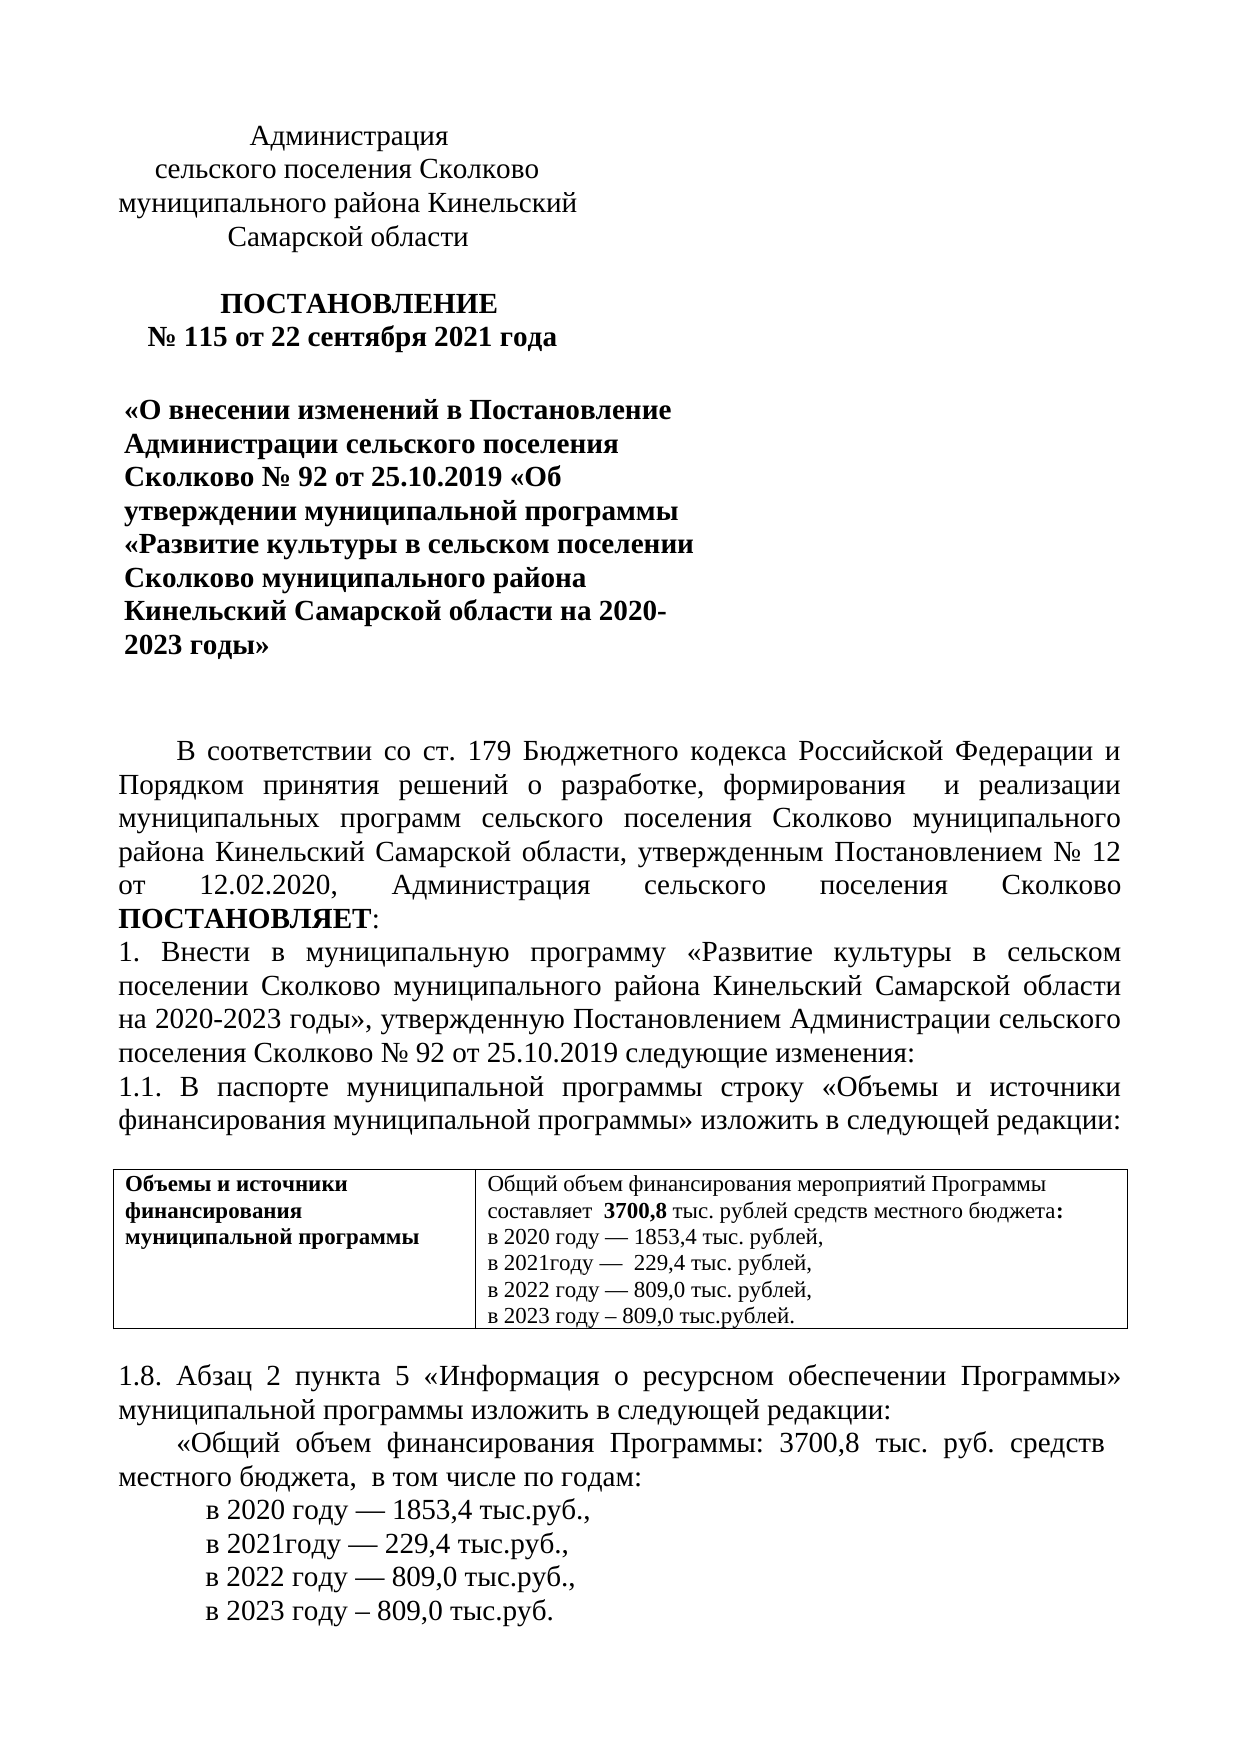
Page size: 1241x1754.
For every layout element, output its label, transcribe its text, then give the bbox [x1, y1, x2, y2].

text в 2021году — 229,4 тыс.руб., [118, 1526, 1122, 1559]
text 1.1. В паспорте муниципальной программы строку «Объемы и источники финансирования муниципальной программы» изложить в следующей редакции: [118, 1069, 1122, 1136]
text 1. Внести в муниципальную программу «Развитие культуры в сельском поселении Сколково муниципального района Кинельский Самарской области на 2020-2023 годы», утвержденную Постановлением Администрации сельского поселения Сколково № 92 от 25.10.2019 следующие изменения: [118, 934, 1122, 1069]
table_header Объемы и источники финансирования муниципальной программы [114, 1170, 475, 1328]
table_header Общий объем финансирования мероприятий Программы составляет 3700,8 тыс. рублей средств местного бюджета: в 2020 году — 1853,4 тыс. рублей, в 2021году — 229,4 тыс. рублей, в 2022 году — 809,0 тыс. рублей, в 2023 году – 809,0 тыс.рублей. [476, 1170, 1127, 1328]
table_header «О внесении изменений в Постановление Администрации сельского поселения Сколково № 92 от 25.10.2019 «Об утверждении муниципальной программы «Развитие культуры в сельском поселении Сколково муниципального района Кинельский Самарской области на 2020-2023 годы» [118, 386, 729, 666]
text сельского поселения Сколково [118, 152, 1122, 185]
text Администрация [118, 118, 1122, 152]
text в 2023 году – 809,0 тыс.руб. [118, 1593, 1122, 1627]
text муниципального района Кинельский [118, 185, 1122, 219]
text в 2022 году — 809,0 тыс.руб., [118, 1559, 1122, 1593]
text в 2020 году — 1853,4 тыс.руб., [118, 1492, 1122, 1526]
text № 115 от 22 сентября 2021 года [118, 319, 1122, 353]
text 1.8. Абзац 2 пункта 5 «Информация о ресурсном обеспечении Программы» муниципальной программы изложить в следующей редакции: [118, 1358, 1122, 1425]
text ПОСТАНОВЛЕНИЕ [118, 286, 1122, 319]
text В соответствии со ст. 179 Бюджетного кодекса Российской Федерации и Порядком принятия решений о разработке, формирования и реализации муниципальных программ сельского поселения Сколково муниципального района Кинельский Самарской области, утвержденным Постановлением № 12 от 12.02.2020, Администрация сельского поселения Сколково ПОСТАНОВЛЯЕТ: [118, 733, 1122, 934]
text «Общий объем финансирования Программы: 3700,8 тыс. руб. средств местного бюджета, в том числе по годам: [118, 1425, 1105, 1492]
text Самарской области [118, 219, 1122, 252]
